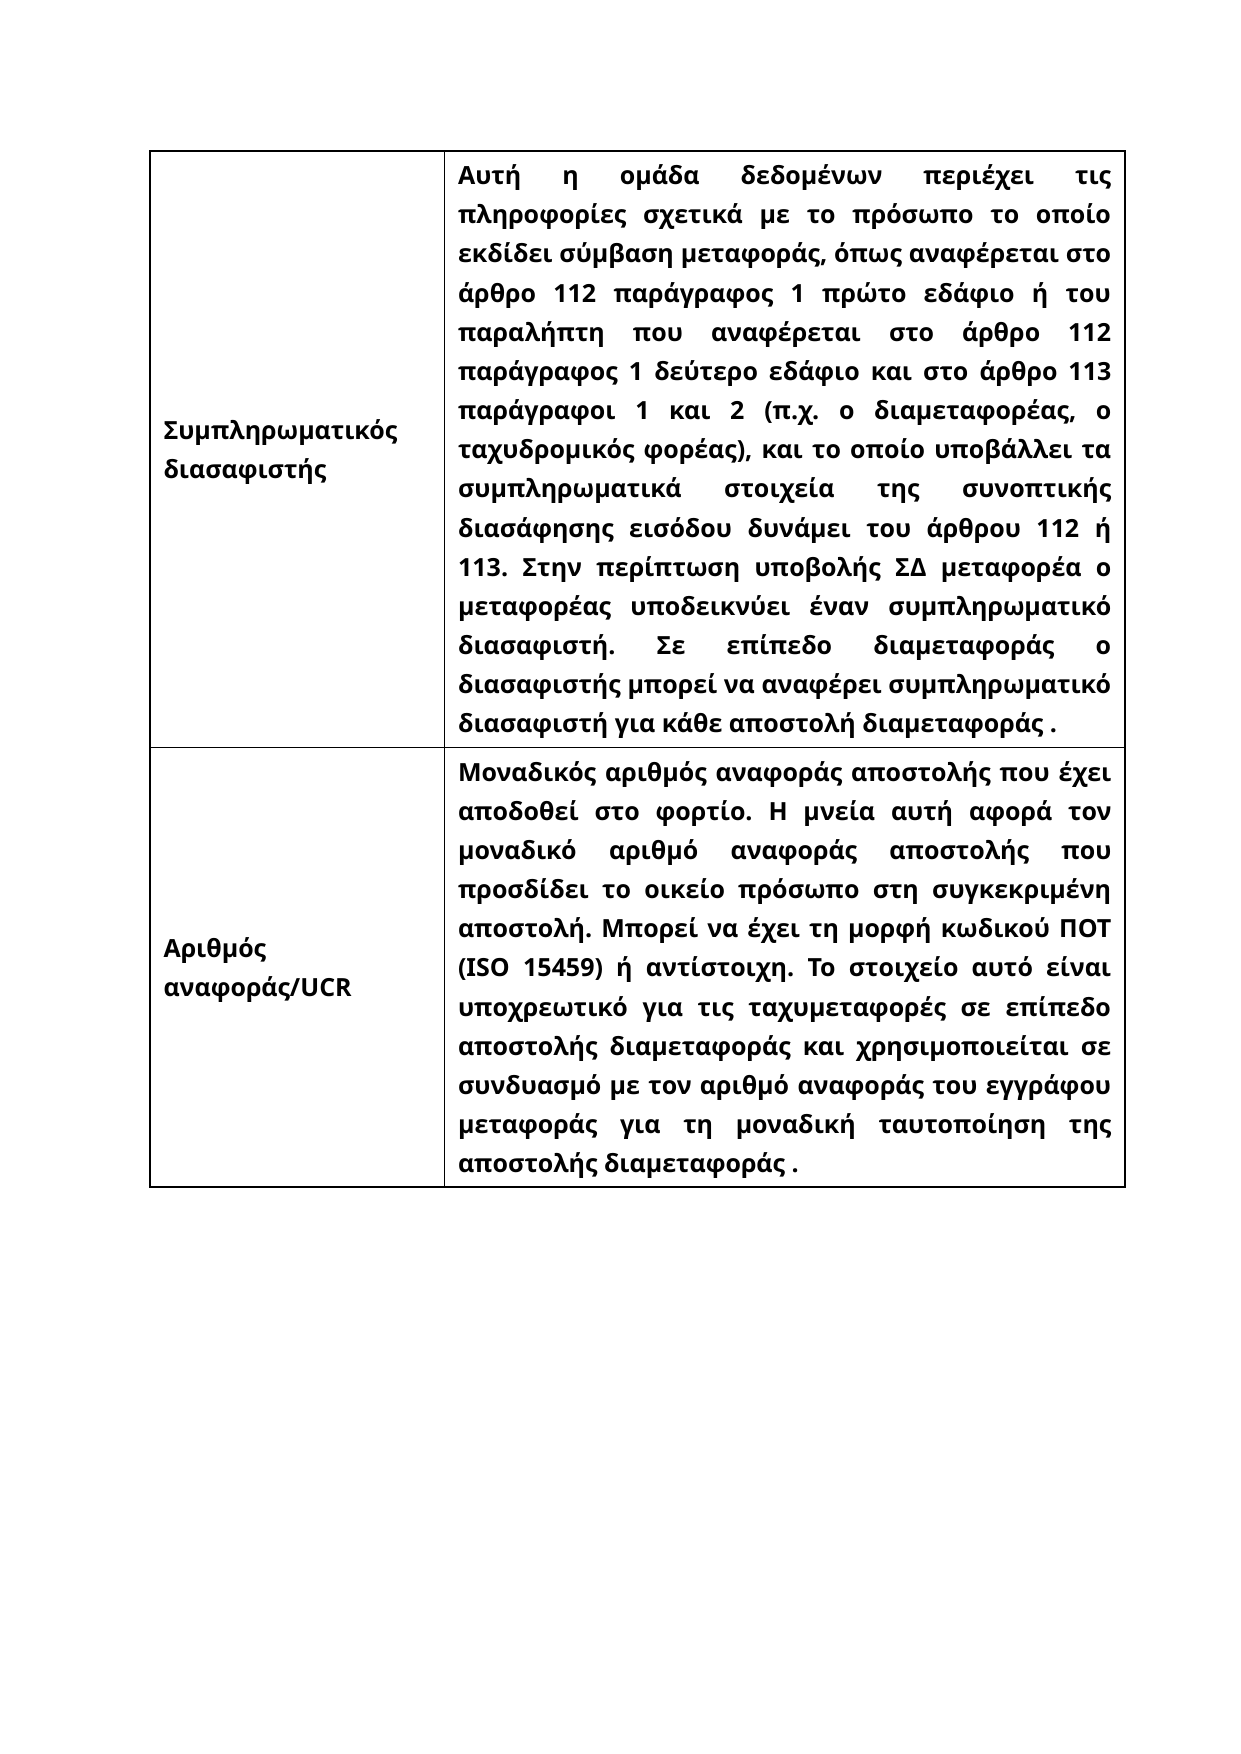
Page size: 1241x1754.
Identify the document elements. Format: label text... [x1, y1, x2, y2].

table_cell Συμπληρωματικός διασαφιστής [151, 152, 444, 746]
table_cell Αυτή η ομάδα δεδομένων περιέχει τις πληροφορίες σχετικά με το πρόσωπο το οποίο εκδίδει σύμβαση μεταφοράς, όπως αναφέρεται στο άρθρο 112 παράγραφος 1 πρώτο εδάφιο ή του παραλήπτη που αναφέρεται στο άρθρο 112 παράγραφος 1 δεύτερο εδάφιο και στο άρθρο 113 παράγραφοι 1 και 2 (π.χ. ο διαμεταφορέας, ο ταχυδρομικός φορέας), και το οποίο υποβάλλει τα συμπληρωματικά στοιχεία της συνοπτικής διασάφησης εισόδου δυνάμει του άρθρου 112 ή 113. Στην περίπτωση υποβολής ΣΔ μεταφορέα ο μεταφορέας υποδεικνύει έναν συμπληρωματικό διασαφιστή. Σε επίπεδο διαμεταφοράς ο διασαφιστής μπορεί να αναφέρει συμπληρωματικό διασαφιστή για κάθε αποστολή διαμεταφοράς . [445, 152, 1124, 746]
table_cell Μοναδικός αριθμός αναφοράς αποστολής που έχει αποδοθεί στο φορτίο. Η μνεία αυτή αφορά τον μοναδικό αριθμό αναφοράς αποστολής που προσδίδει το οικείο πρόσωπο στη συγκεκριμένη αποστολή. Μπορεί να έχει τη μορφή κωδικού ΠΟΤ (ISO 15459) ή αντίστοιχη. Το στοιχείο αυτό είναι υποχρεωτικό για τις ταχυμεταφορές σε επίπεδο αποστολής διαμεταφοράς και χρησιμοποιείται σε συνδυασμό με τον αριθμό αναφοράς του εγγράφου μεταφοράς για τη μοναδική ταυτοποίηση της αποστολής διαμεταφοράς . [445, 748, 1124, 1186]
table_cell Αριθμός αναφοράς/UCR [151, 748, 444, 1186]
